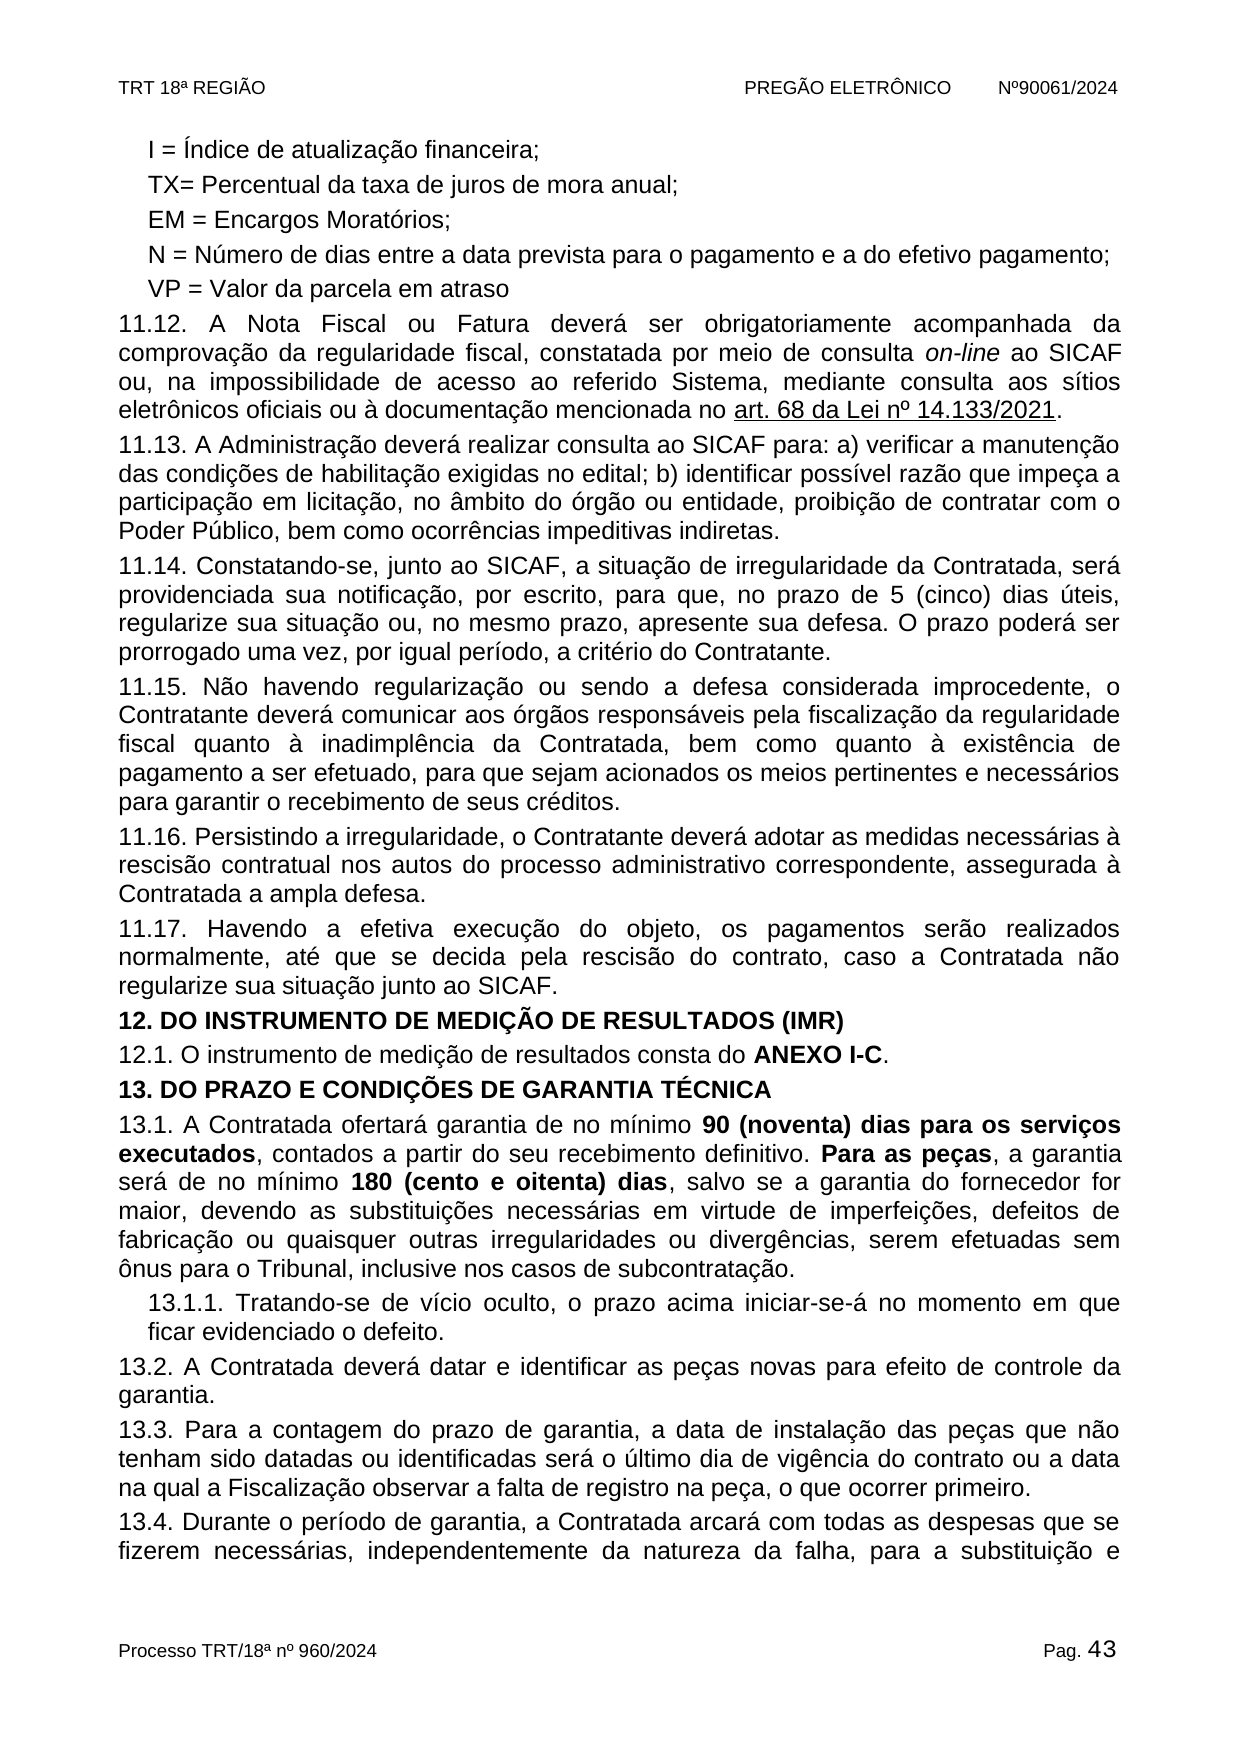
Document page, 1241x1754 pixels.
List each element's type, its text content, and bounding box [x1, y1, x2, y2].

text 13.1.1. Tratando-se de vício oculto, o prazo acima iniciar-se-á no momento em que ficar evidenciado o defeito. [148, 1288, 1122, 1346]
text 13.4. Durante o período de garantia, a Contratada arcará com todas as despesas que se fizerem necessárias, independentemente da natureza da falha, para a substituição e [118, 1507, 1122, 1565]
text 11.14. Constatando-se, junto ao SICAF, a situação de irregularidade da Contratada, será providenciada sua notificação, por escrito, para que, no prazo de 5 (cinco) dias úteis, regularize sua situação ou, no mesmo prazo, apresente sua defesa. O prazo poderá ser prorrogado uma vez, por igual período, a critério do Contratante. [118, 551, 1122, 666]
text 13.3. Para a contagem do prazo de garantia, a data de instalação das peças que não tenham sido datadas ou identificadas será o último dia de vigência do contrato ou a data na qual a Fiscalização observar a falta de registro na peça, o que ocorrer primeiro. [118, 1415, 1122, 1501]
text 11.16. Persistindo a irregularidade, o Contratante deverá adotar as medidas necessárias à rescisão contratual nos autos do processo administrativo correspondente, assegurada à Contratada a ampla defesa. [118, 821, 1122, 908]
text 11.13. A Administração deverá realizar consulta ao SICAF para: a) verificar a manutenção das condições de habilitação exigidas no edital; b) identificar possível razão que impeça a participação em licitação, no âmbito do órgão ou entidade, proibição de contratar com o Poder Público, bem como ocorrências impeditivas indiretas. [118, 430, 1122, 545]
text N = Número de dias entre a data prevista para o pagamento e a do efetivo pagamento; [148, 239, 1122, 268]
text 12. DO INSTRUMENTO DE MEDIÇÃO DE RESULTADOS (IMR) [118, 1006, 1122, 1034]
text 11.12. A Nota Fiscal ou Fatura deverá ser obrigatoriamente acompanhada da comprovação da regularidade fiscal, constatada por meio de consulta on-line ao SICAF ou, na impossibilidade de acesso ao referido Sistema, mediante consulta aos sítios eletrônicos oficiais ou à documentação mencionada no art. 68 da Lei nº 14.133/2021. [118, 309, 1122, 424]
text 11.15. Não havendo regularização ou sendo a defesa considerada improcedente, o Contratante deverá comunicar aos órgãos responsáveis pela fiscalização da regularidade fiscal quanto à inadimplência da Contratada, bem como quanto à existência de pagamento a ser efetuado, para que sejam acionados os meios pertinentes e necessários para garantir o recebimento de seus créditos. [118, 672, 1122, 816]
text VP = Valor da parcela em atraso [148, 274, 1122, 303]
text 13.1. A Contratada ofertará garantia de no mínimo 90 (noventa) dias para os serviços executados, contados a partir do seu recebimento definitivo. Para as peças, a garantia será de no mínimo 180 (cento e oitenta) dias, salvo se a garantia do fornecedor for maior, devendo as substituições necessárias em virtude de imperfeições, defeitos de fabricação ou quaisquer outras irregularidades ou divergências, serem efetuadas sem ônus para o Tribunal, inclusive nos casos de subcontratação. [118, 1110, 1122, 1282]
text 13. DO PRAZO E CONDIÇÕES DE GARANTIA TÉCNICA [118, 1075, 1122, 1104]
text I = Índice de atualização financeira; [148, 136, 1122, 164]
text 12.1. O instrumento de medição de resultados consta do ANEXO I-C. [118, 1041, 1122, 1069]
text 13.2. A Contratada deverá datar e identificar as peças novas para efeito de controle da garantia. [118, 1352, 1122, 1409]
text TX= Percentual da taxa de juros de mora anual; [148, 170, 1122, 199]
text 11.17. Havendo a efetiva execução do objeto, os pagamentos serão realizados normalmente, até que se decida pela rescisão do contrato, caso a Contratada não regularize sua situação junto ao SICAF. [118, 914, 1122, 1000]
text EM = Encargos Moratórios; [148, 205, 1122, 234]
